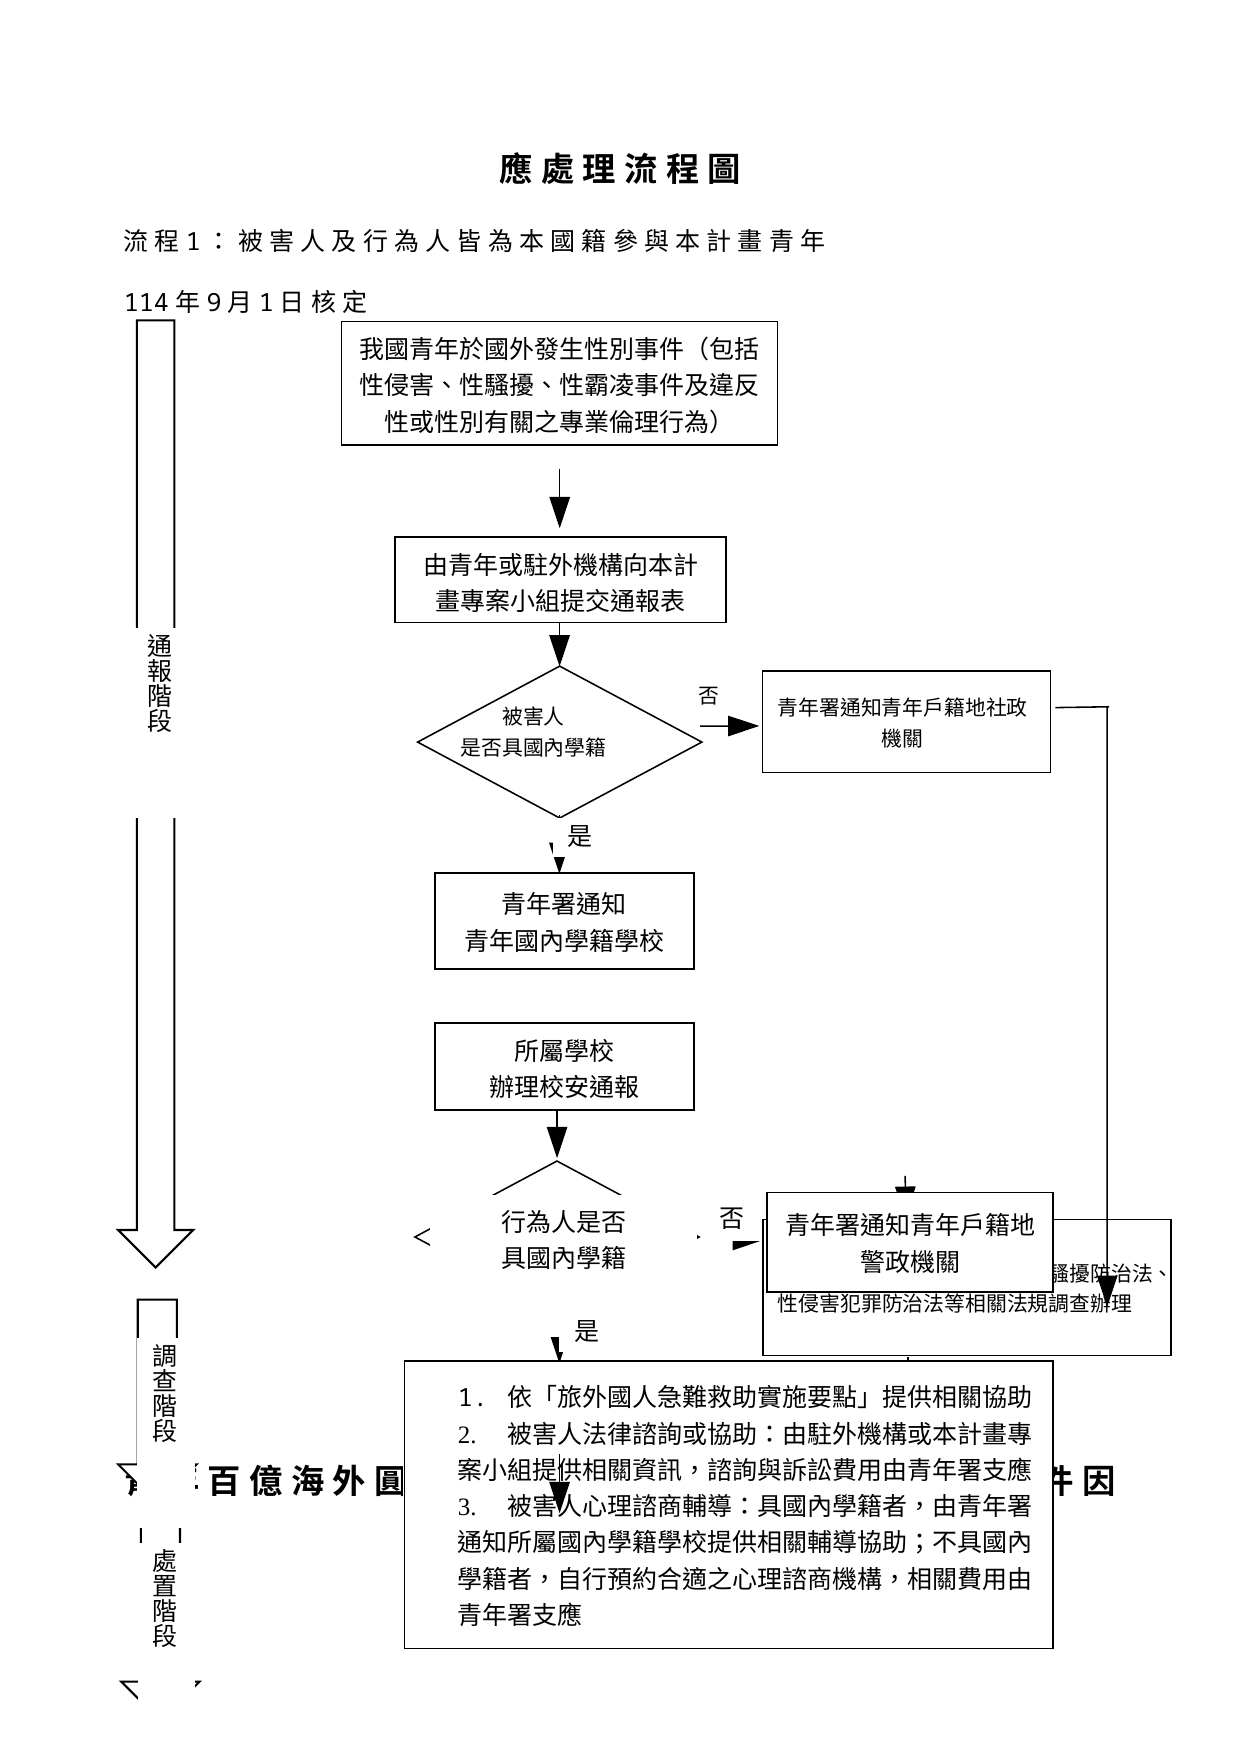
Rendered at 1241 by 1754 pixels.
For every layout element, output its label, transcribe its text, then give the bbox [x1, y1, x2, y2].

text 具國內學籍 [445, 1239, 682, 1275]
text 行為人是否 [445, 1202, 682, 1239]
text 報 [148, 661, 175, 686]
text 處置 [153, 1551, 180, 1601]
text 是 [574, 1320, 602, 1344]
list 被害人法律諮詢或協助：由駐外機構或本計畫專案小組提供相關資訊，諮詢與訴訟費用由青年署支應 [458, 1414, 1037, 1487]
list 被害人心理諮商輔導：具國內學籍者，由青年署通知所屬國內學籍學校提供相關輔導協助；不具國內學籍者，自行預約合適之心理諮商機構，相關費用由青年署支應 [458, 1487, 1037, 1632]
text 我國青年於國外發生性別事件（包括性侵害、性騷擾、性霸凌事件及違反性或性別有關之專業倫理行為） [357, 329, 762, 437]
list 依「旅外國人急難救助實施要點」提供相關協助 [458, 1378, 1037, 1414]
text 青年署通知青年戶籍地警政機關 [782, 1206, 1037, 1278]
text 辦理校安通報 [450, 1067, 678, 1102]
text 階段 [148, 686, 175, 736]
text 流程1：被害人及行為人皆為本國籍參與本計畫青年 114年9月1日核定 [120, 187, 1120, 312]
text 青年百億海外圓夢基金計畫青年於國外發生性別事件因應處理流程圖 [182, 1437, 403, 1562]
text 由青年或駐外機構向本計畫專案小組提交通報表 [411, 545, 710, 614]
text 階段 [153, 1601, 180, 1651]
text 階段 [152, 1396, 180, 1446]
text 青年百億海外圓夢基金計畫青年於國外發生性別事件因應處理流程圖 [120, 1469, 139, 1562]
text 青年百億海外圓夢基金計畫青年於國外發生性別事件因應處理流程圖 [1054, 1437, 1120, 1562]
text 青年國內學籍學校 [450, 921, 678, 957]
text 應處理流程圖 [120, 125, 1120, 187]
text 是 [568, 825, 595, 849]
text 青年署通知 [450, 885, 678, 921]
text 否 [719, 1207, 747, 1232]
text 調查 [152, 1346, 180, 1396]
text 通 [148, 636, 175, 661]
text 所屬學校 [450, 1031, 678, 1067]
